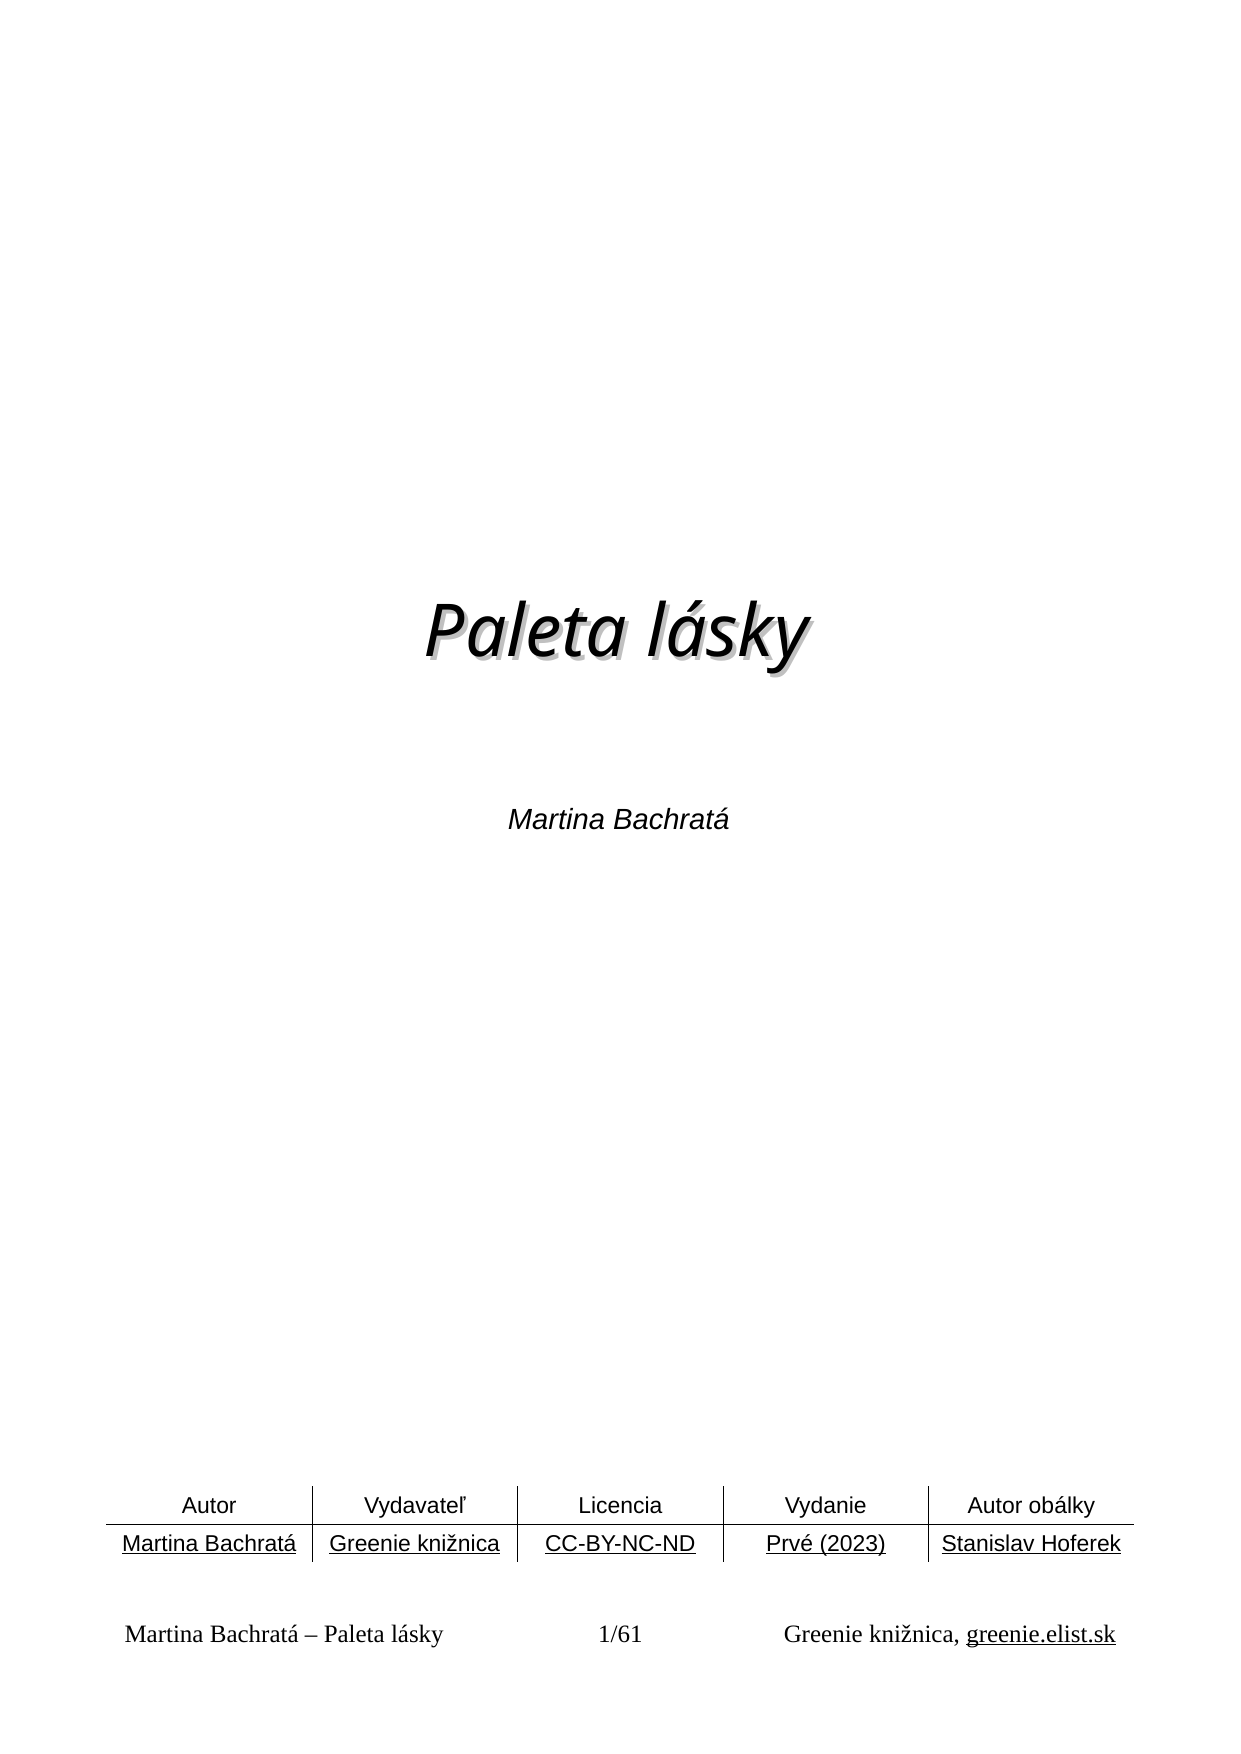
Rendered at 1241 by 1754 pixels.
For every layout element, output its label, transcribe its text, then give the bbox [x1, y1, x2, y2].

subtitle Martina Bachratá [106, 802, 1134, 836]
table_cell Prvé (2023) [724, 1525, 928, 1562]
table_cell Stanislav Hoferek [929, 1525, 1134, 1562]
table_header Licencia [518, 1486, 723, 1524]
table_header Vydavateľ [313, 1486, 517, 1524]
table_cell CC-BY-NC-ND [518, 1525, 723, 1562]
table_header Autor [106, 1486, 312, 1524]
subtitle Paleta lásky [106, 579, 1134, 678]
table_cell Greenie knižnica [313, 1525, 517, 1562]
table_header Autor obálky [929, 1486, 1134, 1524]
table_cell Martina Bachratá [106, 1525, 312, 1562]
table_header Vydanie [724, 1486, 928, 1524]
